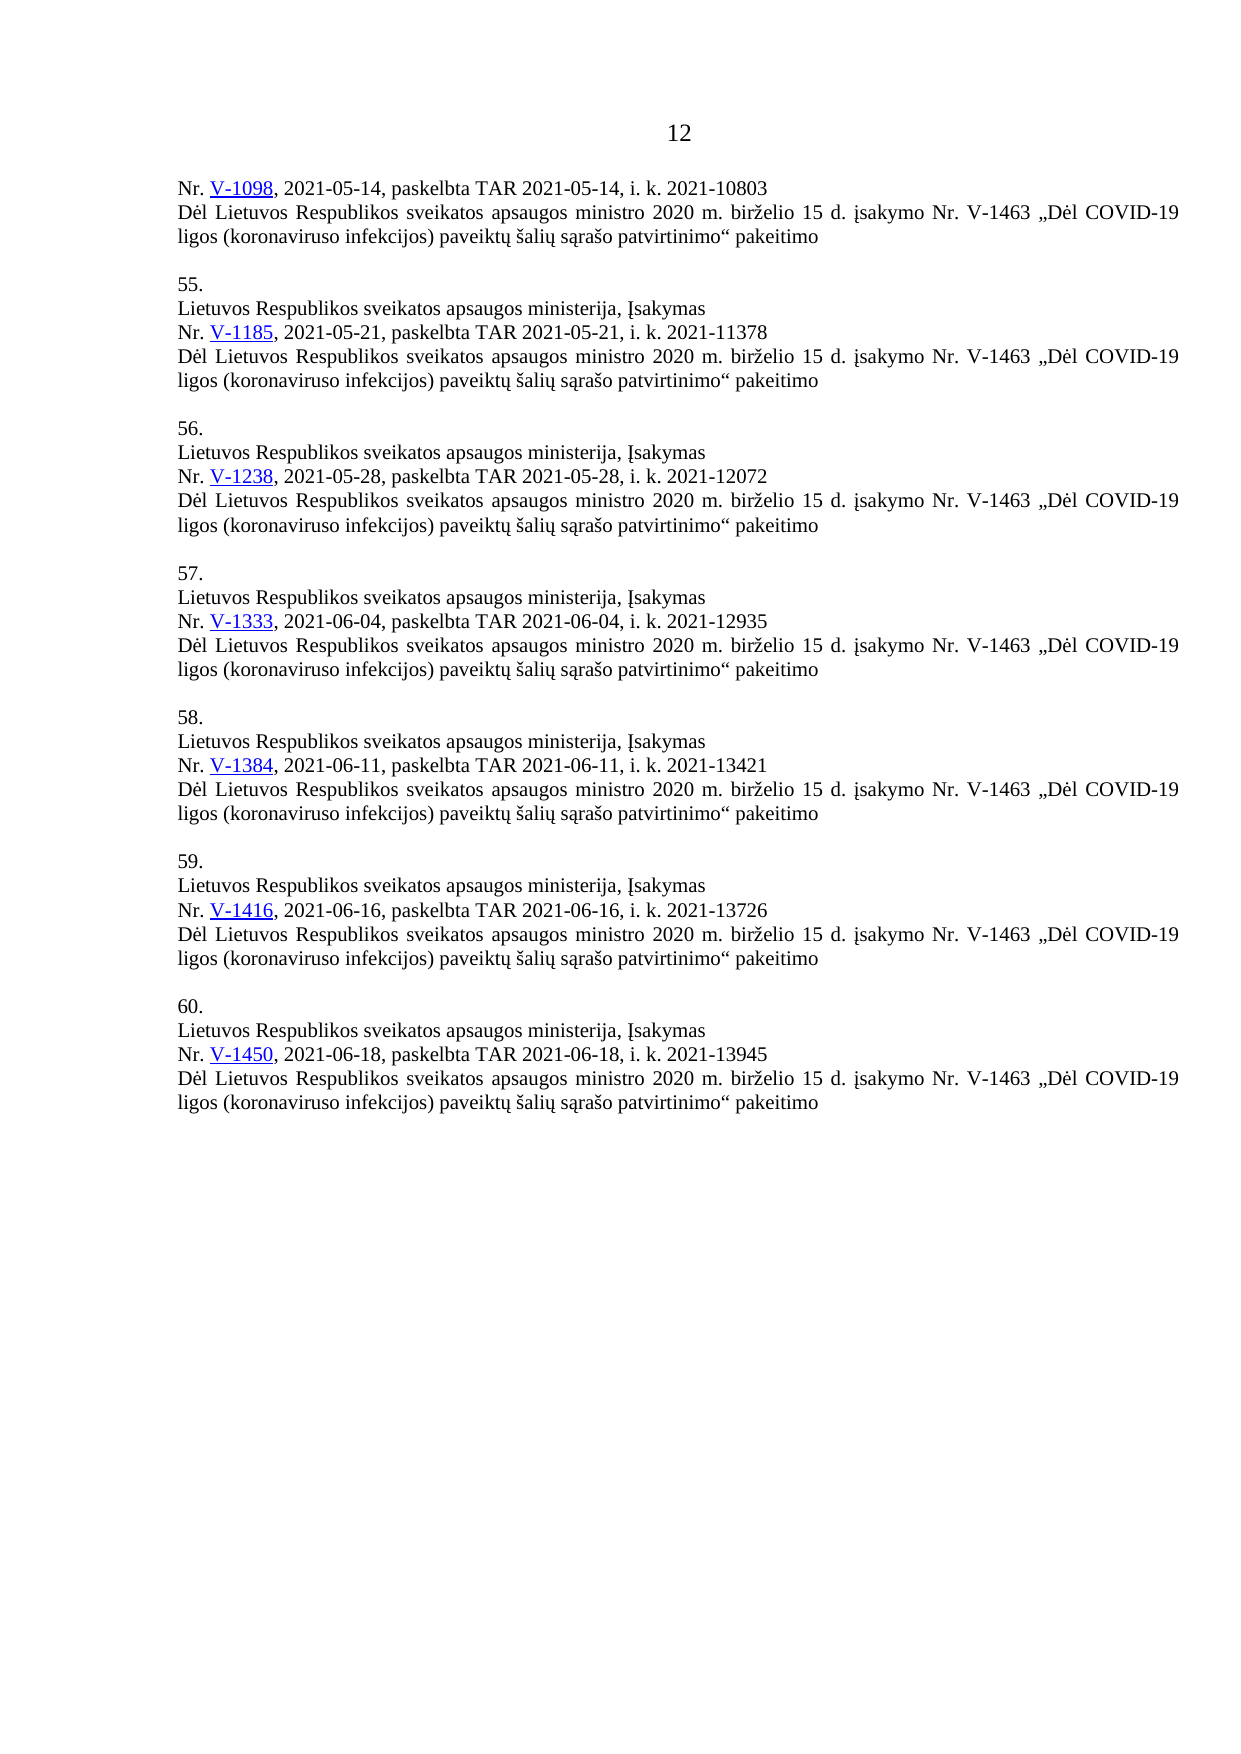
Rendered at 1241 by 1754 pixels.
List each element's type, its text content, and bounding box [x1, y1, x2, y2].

text 56. [177, 416, 1181, 440]
text Lietuvos Respublikos sveikatos apsaugos ministerija, Įsakymas [177, 873, 1181, 897]
text Nr. V-1450, 2021-06-18, paskelbta TAR 2021-06-18, i. k. 2021-13945 [177, 1042, 1181, 1066]
text 58. [177, 705, 1181, 729]
text Nr. V-1384, 2021-06-11, paskelbta TAR 2021-06-11, i. k. 2021-13421 [177, 753, 1181, 777]
text Nr. V-1416, 2021-06-16, paskelbta TAR 2021-06-16, i. k. 2021-13726 [177, 897, 1181, 922]
text 60. [177, 994, 1181, 1018]
text Dėl Lietuvos Respublikos sveikatos apsaugos ministro 2020 m. birželio 15 d. įsakymo Nr. V-1463 „Dėl COVID-19 ligos (koronaviruso infekcijos) paveiktų šalių sąrašo patvirtinimo“ pakeitimo [177, 777, 1181, 825]
text Lietuvos Respublikos sveikatos apsaugos ministerija, Įsakymas [177, 1018, 1181, 1042]
text Dėl Lietuvos Respublikos sveikatos apsaugos ministro 2020 m. birželio 15 d. įsakymo Nr. V-1463 „Dėl COVID-19 ligos (koronaviruso infekcijos) paveiktų šalių sąrašo patvirtinimo“ pakeitimo [177, 633, 1181, 681]
text 55. [177, 272, 1181, 296]
text Lietuvos Respublikos sveikatos apsaugos ministerija, Įsakymas [177, 585, 1181, 609]
text Nr. V-1238, 2021-05-28, paskelbta TAR 2021-05-28, i. k. 2021-12072 [177, 464, 1181, 488]
text Dėl Lietuvos Respublikos sveikatos apsaugos ministro 2020 m. birželio 15 d. įsakymo Nr. V-1463 „Dėl COVID-19 ligos (koronaviruso infekcijos) paveiktų šalių sąrašo patvirtinimo“ pakeitimo [177, 344, 1181, 392]
text Nr. V-1333, 2021-06-04, paskelbta TAR 2021-06-04, i. k. 2021-12935 [177, 609, 1181, 633]
text 57. [177, 561, 1181, 585]
text Nr. V-1098, 2021-05-14, paskelbta TAR 2021-05-14, i. k. 2021-10803 [177, 176, 1181, 200]
text Dėl Lietuvos Respublikos sveikatos apsaugos ministro 2020 m. birželio 15 d. įsakymo Nr. V-1463 „Dėl COVID-19 ligos (koronaviruso infekcijos) paveiktų šalių sąrašo patvirtinimo“ pakeitimo [177, 488, 1181, 537]
text Lietuvos Respublikos sveikatos apsaugos ministerija, Įsakymas [177, 440, 1181, 464]
text Lietuvos Respublikos sveikatos apsaugos ministerija, Įsakymas [177, 296, 1181, 320]
text Dėl Lietuvos Respublikos sveikatos apsaugos ministro 2020 m. birželio 15 d. įsakymo Nr. V-1463 „Dėl COVID-19 ligos (koronaviruso infekcijos) paveiktų šalių sąrašo patvirtinimo“ pakeitimo [177, 922, 1181, 970]
text Dėl Lietuvos Respublikos sveikatos apsaugos ministro 2020 m. birželio 15 d. įsakymo Nr. V-1463 „Dėl COVID-19 ligos (koronaviruso infekcijos) paveiktų šalių sąrašo patvirtinimo“ pakeitimo [177, 1066, 1181, 1114]
text Dėl Lietuvos Respublikos sveikatos apsaugos ministro 2020 m. birželio 15 d. įsakymo Nr. V-1463 „Dėl COVID-19 ligos (koronaviruso infekcijos) paveiktų šalių sąrašo patvirtinimo“ pakeitimo [177, 200, 1181, 248]
text Lietuvos Respublikos sveikatos apsaugos ministerija, Įsakymas [177, 729, 1181, 753]
text 59. [177, 849, 1181, 873]
text Nr. V-1185, 2021-05-21, paskelbta TAR 2021-05-21, i. k. 2021-11378 [177, 320, 1181, 344]
